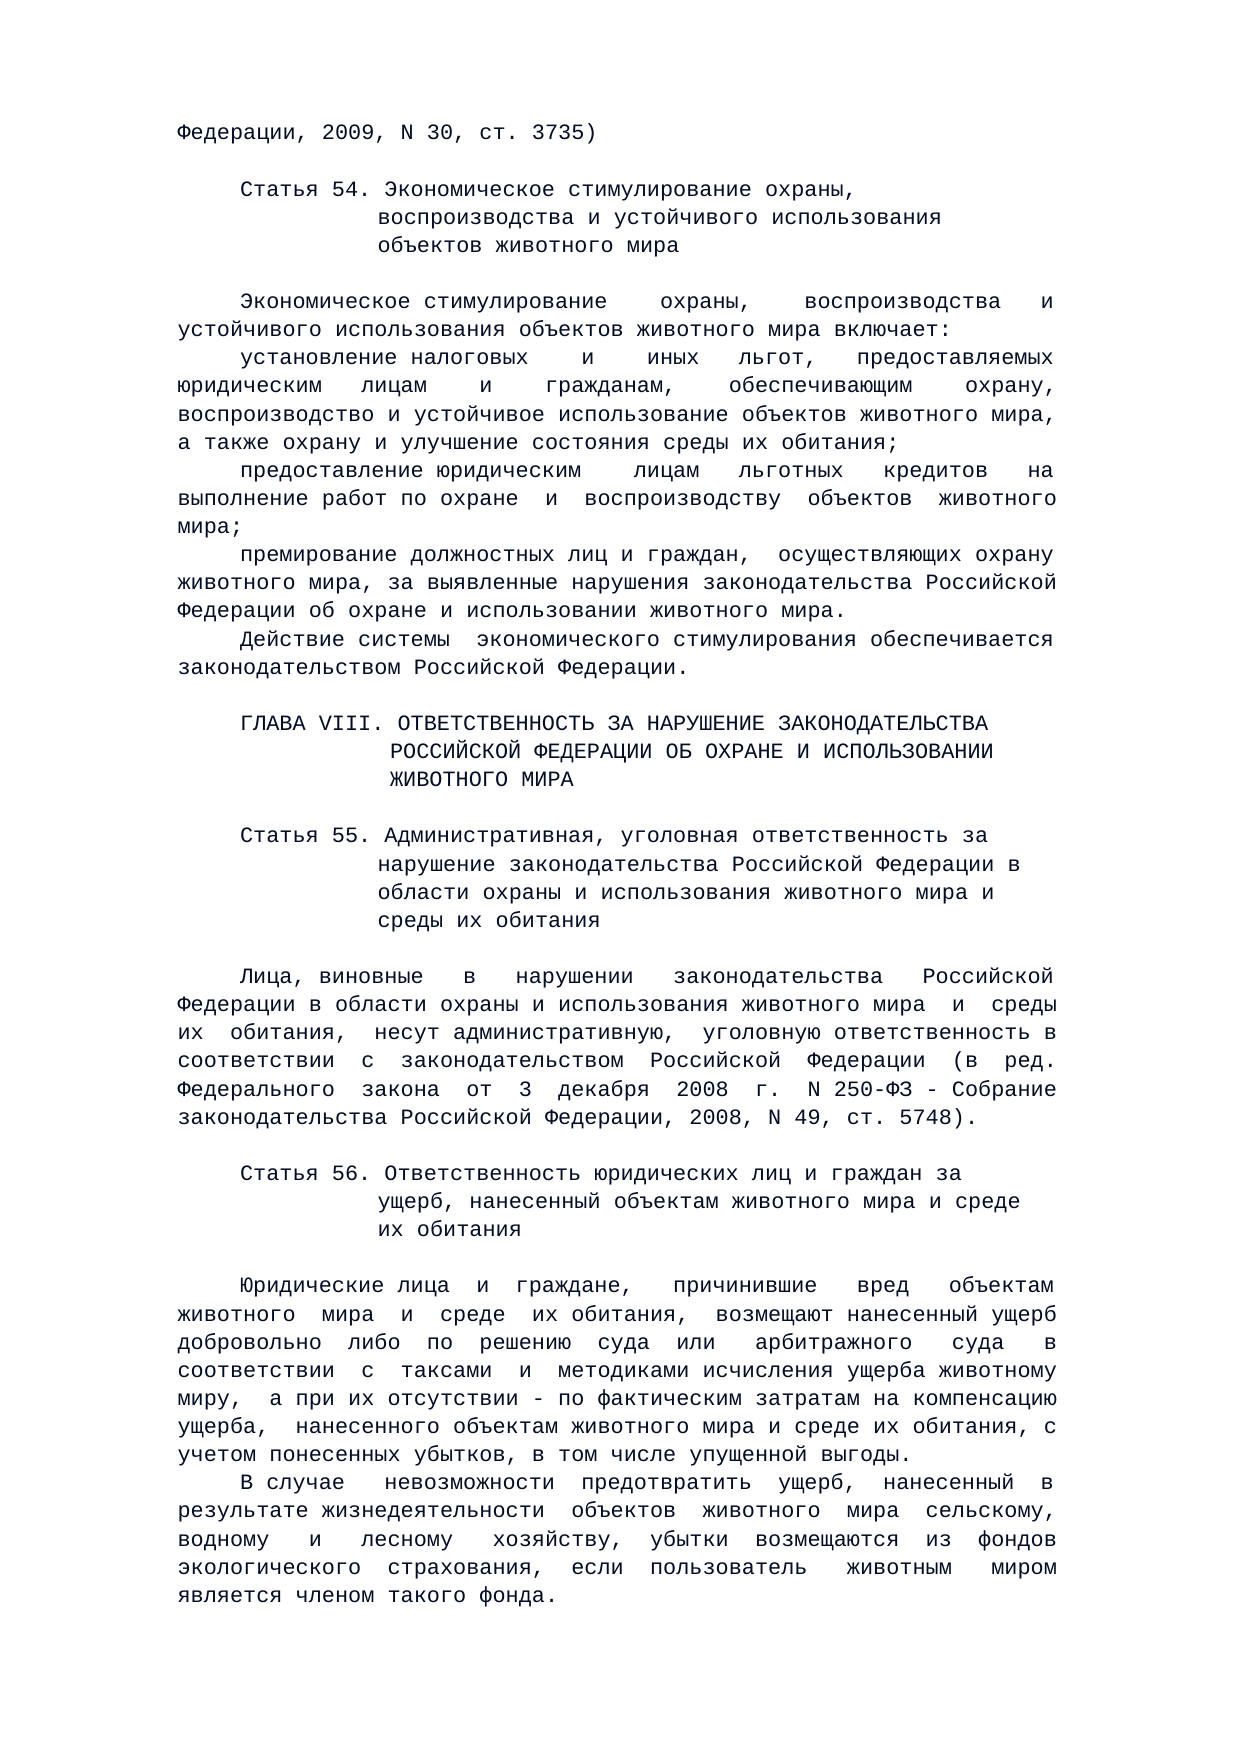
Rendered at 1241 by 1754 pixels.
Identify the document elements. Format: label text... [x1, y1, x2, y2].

text Федерации, 2009, N 30, ст. 3735) [177, 118, 1152, 146]
text законодательством Российской Федерации. [177, 652, 1152, 681]
text юридическим лицам и гражданам, обеспечивающим охрану, [177, 371, 1152, 399]
text Статья 56. Ответственность юридических лиц и граждан за [177, 1159, 1152, 1187]
text выполнение работ по охране и воспроизводству объектов животного [177, 484, 1152, 512]
text Юридические лица и граждане, причинившие вред объектам [177, 1271, 1152, 1299]
text добровольно либо по решению суда или арбитражного суда в [177, 1327, 1152, 1356]
text ущерб, нанесенный объектам животного мира и среде [177, 1187, 1152, 1215]
text ЖИВОТНОГО МИРА [177, 765, 1152, 793]
text животного мира и среде их обитания, возмещают нанесенный ущерб [177, 1299, 1152, 1327]
text учетом понесенных убытков, в том числе упущенной выгоды. [177, 1440, 1152, 1468]
text объектов животного мира [177, 231, 1152, 259]
text Лица, виновные в нарушении законодательства Российской [177, 962, 1152, 990]
text законодательства Российской Федерации, 2008, N 49, ст. 5748). [177, 1102, 1152, 1131]
text Статья 54. Экономическое стимулирование охраны, [177, 174, 1152, 202]
text воспроизводства и устойчивого использования [177, 202, 1152, 231]
text области охраны и использования животного мира и [177, 877, 1152, 906]
text Статья 55. Административная, уголовная ответственность за [177, 821, 1152, 849]
text их обитания, несут административную, уголовную ответственность в [177, 1018, 1152, 1046]
text воспроизводство и устойчивое использование объектов животного мира, [177, 399, 1152, 427]
text ГЛАВА VIII. ОТВЕТСТВЕННОСТЬ ЗА НАРУШЕНИЕ ЗАКОНОДАТЕЛЬСТВА [177, 709, 1152, 737]
text соответствии с законодательством Российской Федерации (в ред. [177, 1046, 1152, 1074]
text среды их обитания [177, 906, 1152, 934]
text а также охрану и улучшение состояния среды их обитания; [177, 427, 1152, 456]
text установление налоговых и иных льгот, предоставляемых [177, 343, 1152, 371]
text Экономическое стимулирование охраны, воспроизводства и [177, 287, 1152, 315]
text ущерба, нанесенного объектам животного мира и среде их обитания, с [177, 1412, 1152, 1440]
text является членом такого фонда. [177, 1581, 1152, 1609]
text мира; [177, 512, 1152, 540]
text миру, а при их отсутствии - по фактическим затратам на компенсацию [177, 1384, 1152, 1412]
text Федерации в области охраны и использования животного мира и среды [177, 990, 1152, 1018]
text результате жизнедеятельности объектов животного мира сельскому, [177, 1496, 1152, 1524]
text премирование должностных лиц и граждан, осуществляющих охрану [177, 540, 1152, 568]
text предоставление юридическим лицам льготных кредитов на [177, 456, 1152, 484]
text их обитания [177, 1215, 1152, 1243]
text РОССИЙСКОЙ ФЕДЕРАЦИИ ОБ ОХРАНЕ И ИСПОЛЬЗОВАНИИ [177, 737, 1152, 765]
text водному и лесному хозяйству, убытки возмещаются из фондов [177, 1524, 1152, 1552]
text Федерации об охране и использовании животного мира. [177, 596, 1152, 624]
text нарушение законодательства Российской Федерации в [177, 849, 1152, 877]
text соответствии с таксами и методиками исчисления ущерба животному [177, 1356, 1152, 1384]
text Действие системы экономического стимулирования обеспечивается [177, 624, 1152, 652]
text устойчивого использования объектов животного мира включает: [177, 315, 1152, 343]
text Федерального закона от 3 декабря 2008 г. N 250-ФЗ - Собрание [177, 1074, 1152, 1102]
text В случае невозможности предотвратить ущерб, нанесенный в [177, 1468, 1152, 1496]
text животного мира, за выявленные нарушения законодательства Российской [177, 568, 1152, 596]
text экологического страхования, если пользователь животным миром [177, 1552, 1152, 1581]
